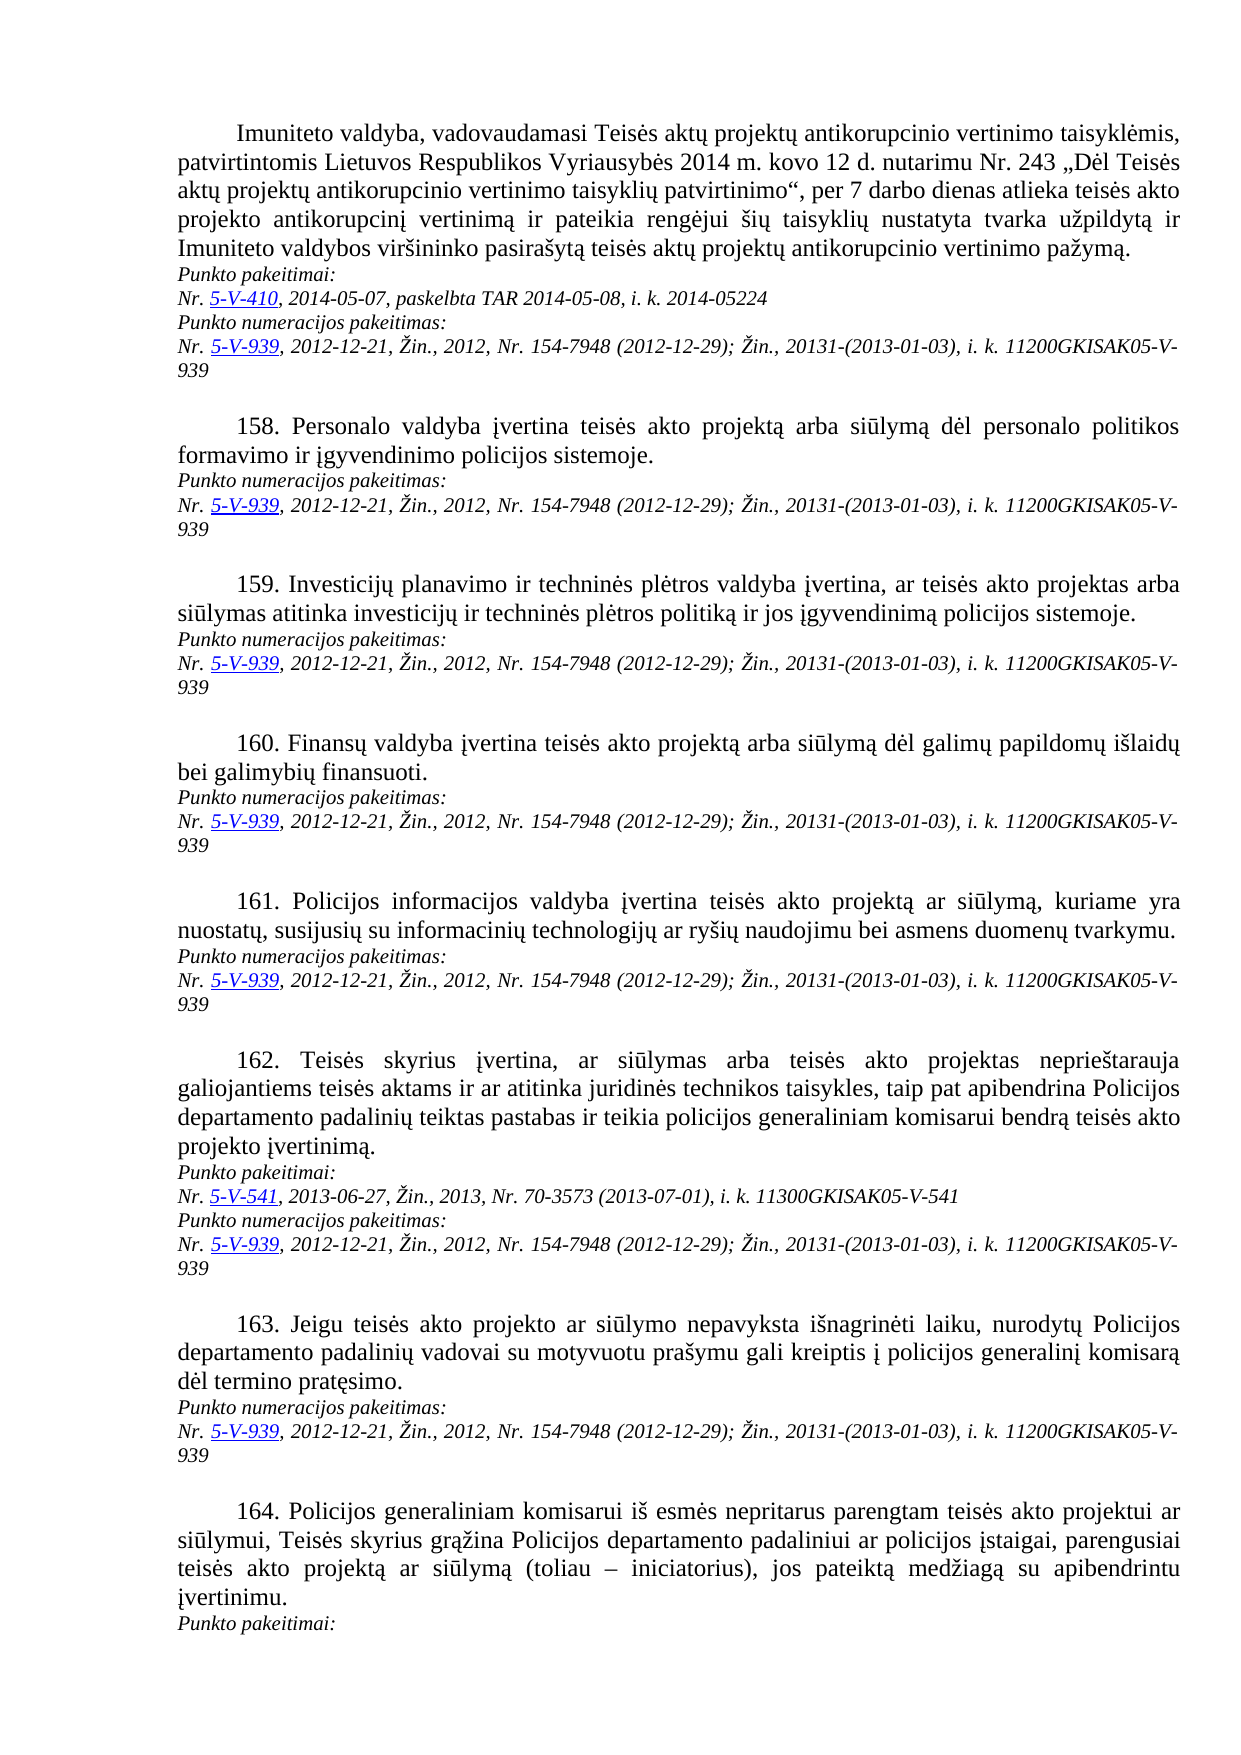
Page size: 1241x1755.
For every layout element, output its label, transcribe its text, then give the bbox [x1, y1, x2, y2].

text 159. Investicijų planavimo ir techninės plėtros valdyba įvertina, ar teisės akto projektas arba siūlymas atitinka investicijų ir techninės plėtros politiką ir jos įgyvendinimą policijos sistemoje. [177, 569, 1181, 627]
text 163. Jeigu teisės akto projekto ar siūlymo nepavyksta išnagrinėti laiku, nurodytų Policijos departamento padalinių vadovai su motyvuotu prašymu gali kreiptis į policijos generalinį komisarą dėl termino pratęsimo. [177, 1309, 1181, 1395]
text Punkto numeracijos pakeitimas: [177, 468, 1181, 492]
text Punkto pakeitimai: [177, 1160, 1181, 1184]
text Nr. 5-V-410, 2014-05-07, paskelbta TAR 2014-05-08, i. k. 2014-05224 [177, 286, 1181, 310]
text 164. Policijos generaliniam komisarui iš esmės nepritarus parengtam teisės akto projektui ar siūlymui, Teisės skyrius grąžina Policijos departamento padaliniui ar policijos įstaigai, parengusiai teisės akto projektą ar siūlymą (toliau – iniciatorius), jos pateiktą medžiagą su apibendrintu įvertinimu. [177, 1496, 1181, 1611]
text Nr. 5-V-939, 2012-12-21, Žin., 2012, Nr. 154-7948 (2012-12-29); Žin., 20131-(2013-01-03), i. k. 11200GKISAK05-V-939 [177, 492, 1181, 541]
text Punkto numeracijos pakeitimas: [177, 944, 1181, 968]
text Punkto pakeitimai: [177, 1611, 1181, 1635]
text 161. Policijos informacijos valdyba įvertina teisės akto projektą ar siūlymą, kuriame yra nuostatų, susijusių su informacinių technologijų ar ryšių naudojimu bei asmens duomenų tvarkymu. [177, 886, 1181, 944]
text 160. Finansų valdyba įvertina teisės akto projektą arba siūlymą dėl galimų papildomų išlaidų bei galimybių finansuoti. [177, 728, 1181, 785]
text Punkto numeracijos pakeitimas: [177, 1395, 1181, 1419]
text 162. Teisės skyrius įvertina, ar siūlymas arba teisės akto projektas neprieštarauja galiojantiems teisės aktams ir ar atitinka juridinės technikos taisykles, taip pat apibendrina Policijos departamento padalinių teiktas pastabas ir teikia policijos generaliniam komisarui bendrą teisės akto projekto įvertinimą. [177, 1045, 1181, 1160]
text Punkto pakeitimai: [177, 262, 1181, 286]
text Nr. 5-V-939, 2012-12-21, Žin., 2012, Nr. 154-7948 (2012-12-29); Žin., 20131-(2013-01-03), i. k. 11200GKISAK05-V-939 [177, 1419, 1181, 1467]
text Nr. 5-V-939, 2012-12-21, Žin., 2012, Nr. 154-7948 (2012-12-29); Žin., 20131-(2013-01-03), i. k. 11200GKISAK05-V-939 [177, 968, 1181, 1016]
text Punkto numeracijos pakeitimas: [177, 785, 1181, 809]
text Punkto numeracijos pakeitimas: [177, 1208, 1181, 1232]
text Nr. 5-V-939, 2012-12-21, Žin., 2012, Nr. 154-7948 (2012-12-29); Žin., 20131-(2013-01-03), i. k. 11200GKISAK05-V-939 [177, 809, 1181, 857]
text Nr. 5-V-939, 2012-12-21, Žin., 2012, Nr. 154-7948 (2012-12-29); Žin., 20131-(2013-01-03), i. k. 11200GKISAK05-V-939 [177, 651, 1181, 699]
text Nr. 5-V-939, 2012-12-21, Žin., 2012, Nr. 154-7948 (2012-12-29); Žin., 20131-(2013-01-03), i. k. 11200GKISAK05-V-939 [177, 334, 1181, 382]
text Punkto numeracijos pakeitimas: [177, 310, 1181, 334]
text 158. Personalo valdyba įvertina teisės akto projektą arba siūlymą dėl personalo politikos formavimo ir įgyvendinimo policijos sistemoje. [177, 411, 1181, 468]
text Nr. 5-V-939, 2012-12-21, Žin., 2012, Nr. 154-7948 (2012-12-29); Žin., 20131-(2013-01-03), i. k. 11200GKISAK05-V-939 [177, 1232, 1181, 1280]
text Nr. 5-V-541, 2013-06-27, Žin., 2013, Nr. 70-3573 (2013-07-01), i. k. 11300GKISAK05-V-541 [177, 1184, 1181, 1208]
text Punkto numeracijos pakeitimas: [177, 627, 1181, 651]
text Imuniteto valdyba, vadovaudamasi Teisės aktų projektų antikorupcinio vertinimo taisyklėmis, patvirtintomis Lietuvos Respublikos Vyriausybės 2014 m. kovo 12 d. nutarimu Nr. 243 „Dėl Teisės aktų projektų antikorupcinio vertinimo taisyklių patvirtinimo“, per 7 darbo dienas atlieka teisės akto projekto antikorupcinį vertinimą ir pateikia rengėjui šių taisyklių nustatyta tvarka užpildytą ir Imuniteto valdybos viršininko pasirašytą teisės aktų projektų antikorupcinio vertinimo pažymą. [177, 118, 1181, 262]
